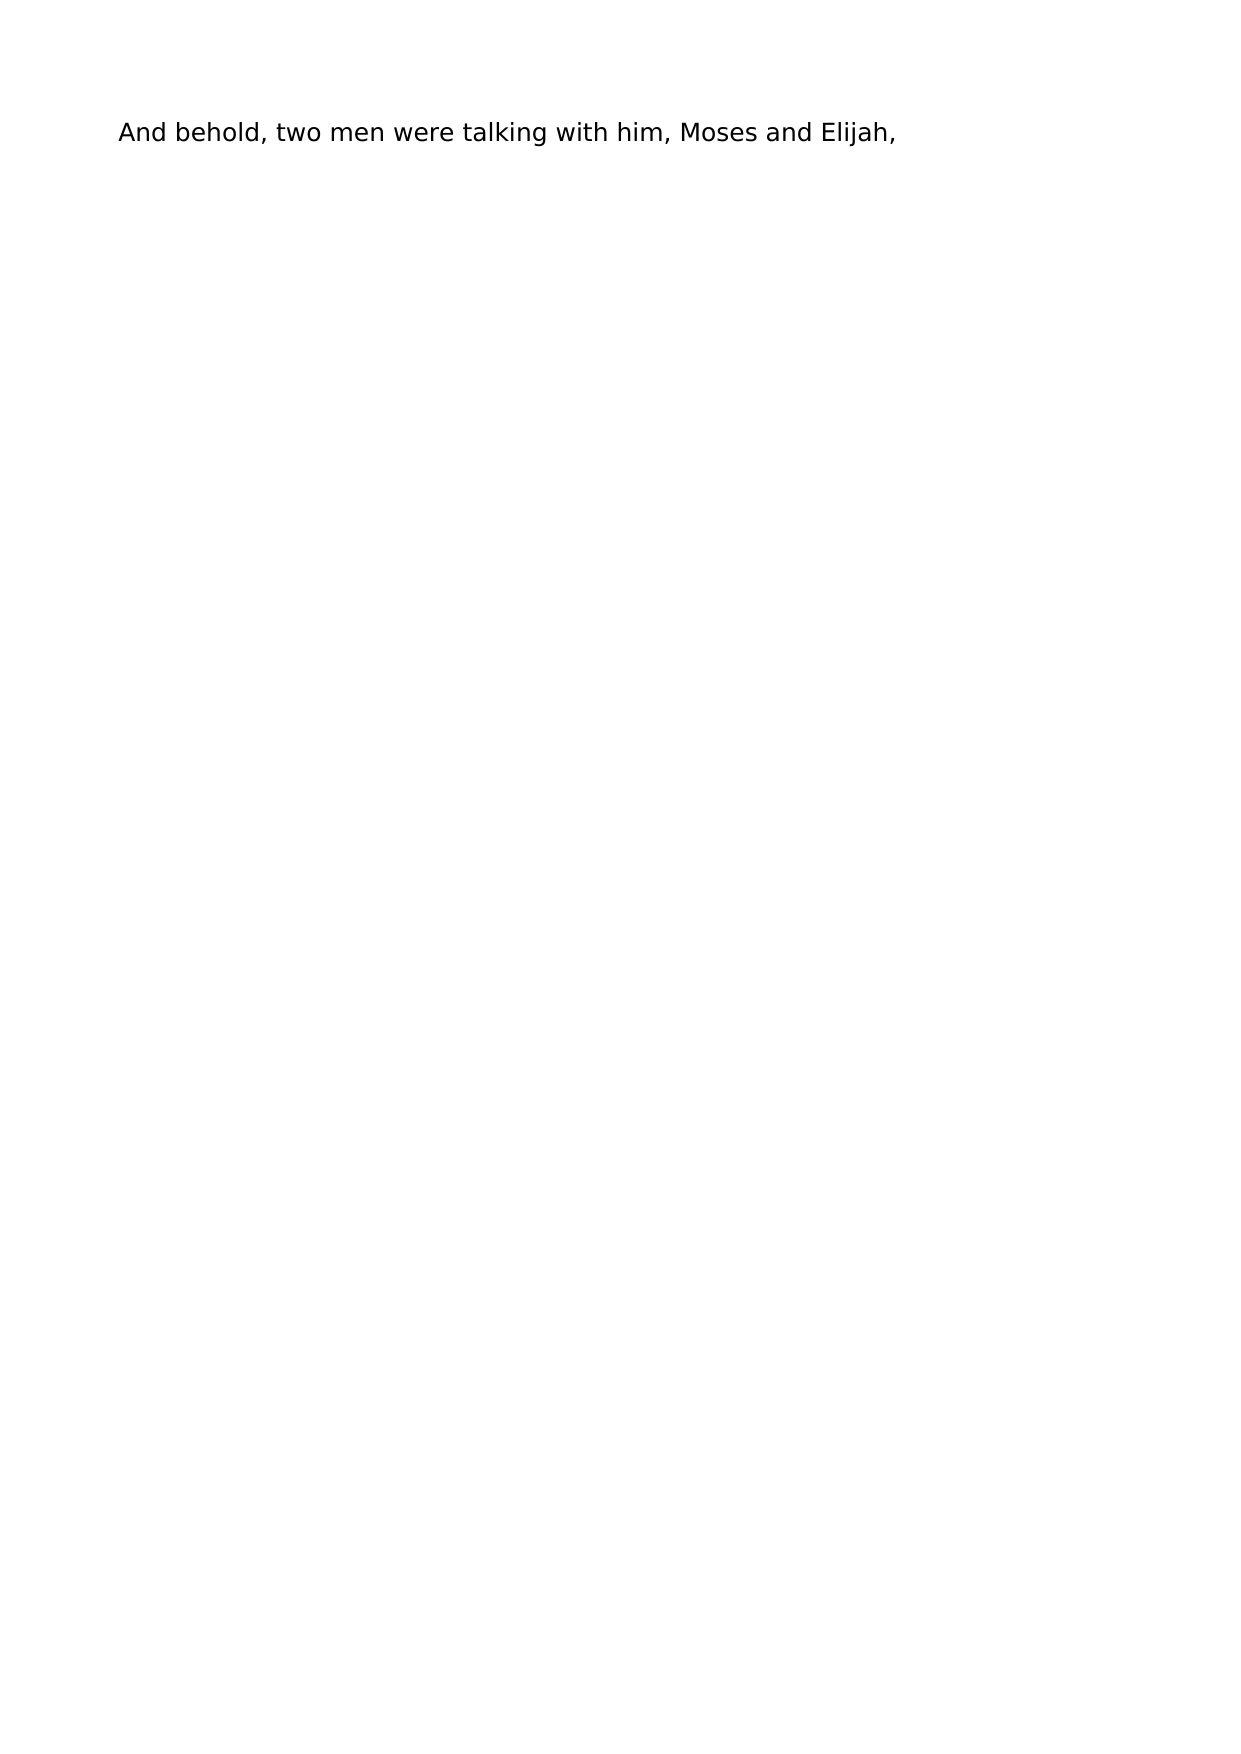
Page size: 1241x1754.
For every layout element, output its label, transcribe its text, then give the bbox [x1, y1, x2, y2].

text And behold, two men were talking with him, Moses and Elijah, [118, 118, 1122, 147]
